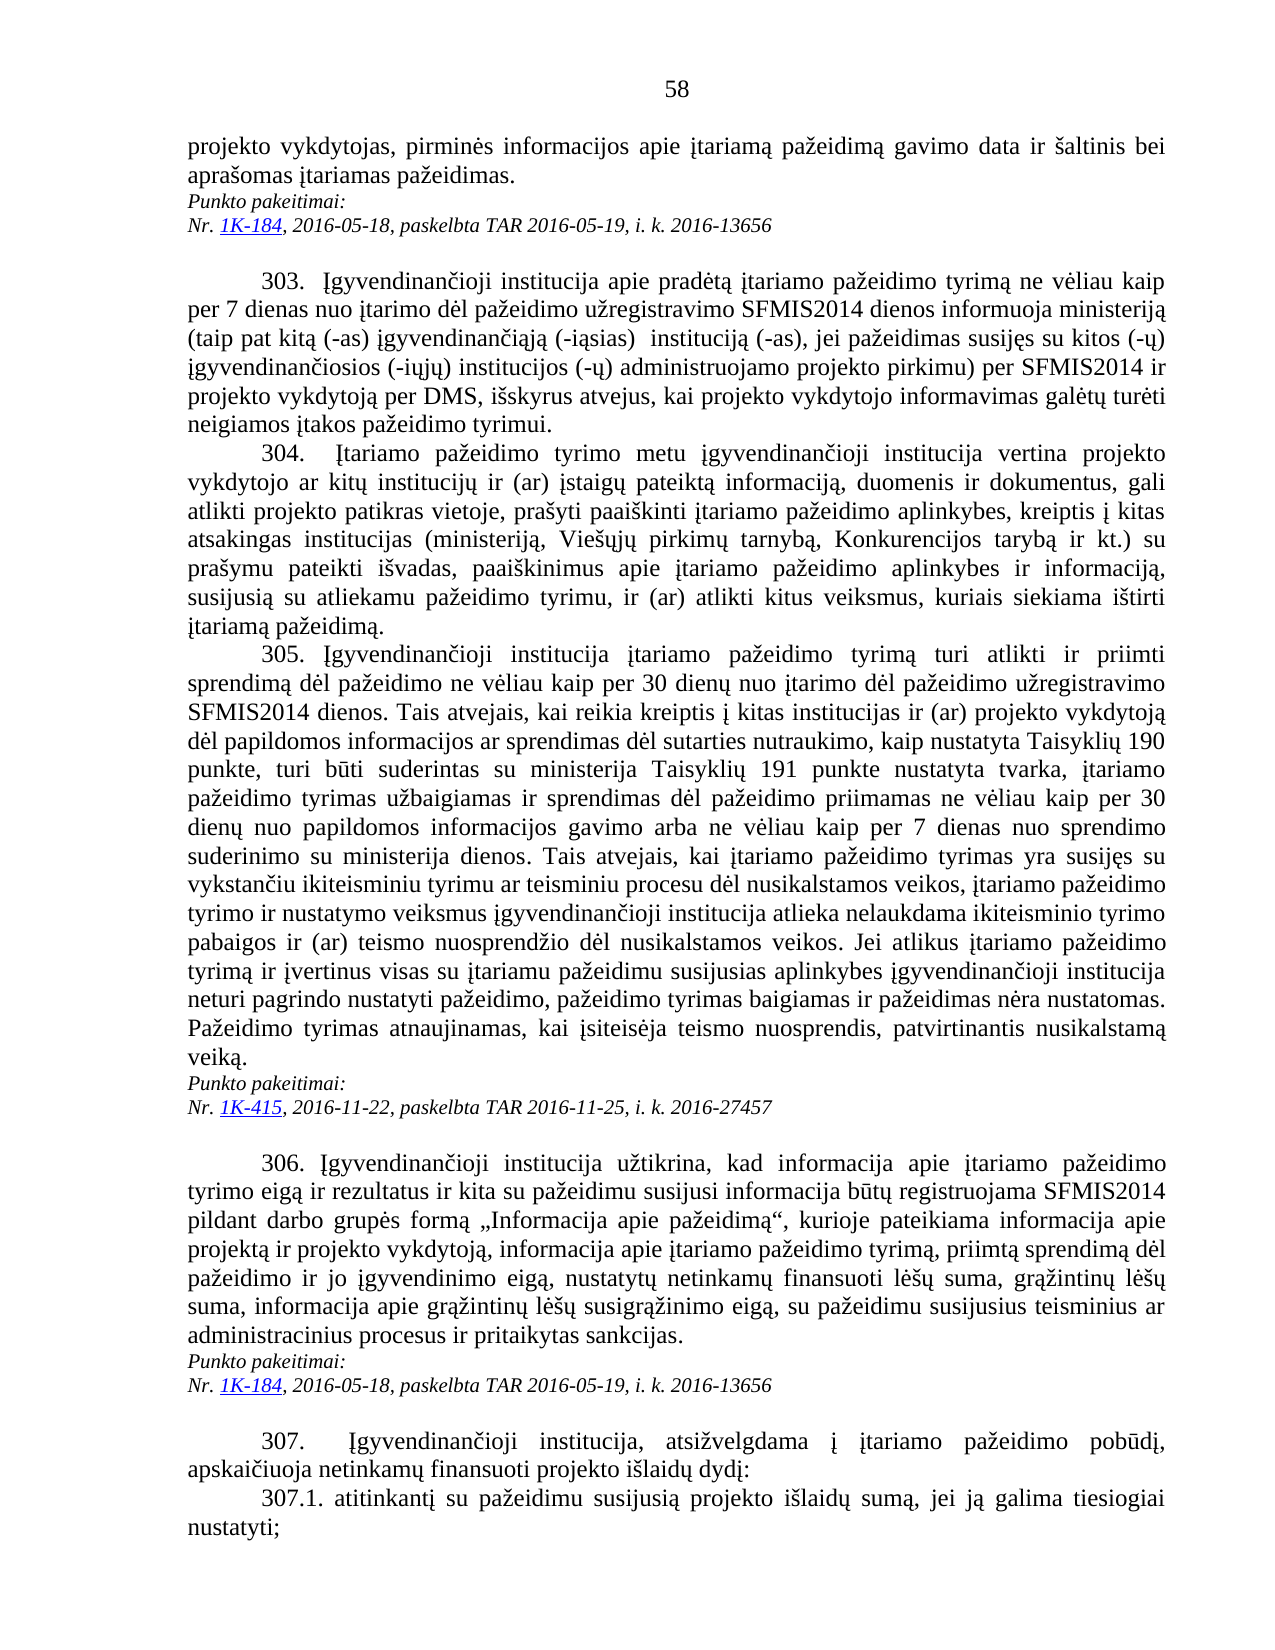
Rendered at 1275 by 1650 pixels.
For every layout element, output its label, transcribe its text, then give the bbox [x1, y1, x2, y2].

text 306. Įgyvendinančioji institucija užtikrina, kad informacija apie įtariamo pažeidimo tyrimo eigą ir rezultatus ir kita su pažeidimu susijusi informacija būtų registruojama SFMIS2014 pildant darbo grupės formą „Informacija apie pažeidimą“, kurioje pateikiama informacija apie projektą ir projekto vykdytoją, informacija apie įtariamo pažeidimo tyrimą, priimtą sprendimą dėl pažeidimo ir jo įgyvendinimo eigą, nustatytų netinkamų finansuoti lėšų suma, grąžintinų lėšų suma, informacija apie grąžintinų lėšų susigrąžinimo eigą, su pažeidimu susijusius teisminius ar administracinius procesus ir pritaikytas sankcijas. [187, 1148, 1167, 1349]
text projekto vykdytojas, pirminės informacijos apie įtariamą pažeidimą gavimo data ir šaltinis bei aprašomas įtariamas pažeidimas. [187, 131, 1167, 189]
text Nr. 1K-184, 2016-05-18, paskelbta TAR 2016-05-19, i. k. 2016-13656 [187, 213, 1167, 237]
text 305. Įgyvendinančioji institucija įtariamo pažeidimo tyrimą turi atlikti ir priimti sprendimą dėl pažeidimo ne vėliau kaip per 30 dienų nuo įtarimo dėl pažeidimo užregistravimo SFMIS2014 dienos. Tais atvejais, kai reikia kreiptis į kitas institucijas ir (ar) projekto vykdytoją dėl papildomos informacijos ar sprendimas dėl sutarties nutraukimo, kaip nustatyta Taisyklių 190 punkte, turi būti suderintas su ministerija Taisyklių 191 punkte nustatyta tvarka, įtariamo pažeidimo tyrimas užbaigiamas ir sprendimas dėl pažeidimo priimamas ne vėliau kaip per 30 dienų nuo papildomos informacijos gavimo arba ne vėliau kaip per 7 dienas nuo sprendimo suderinimo su ministerija dienos. Tais atvejais, kai įtariamo pažeidimo tyrimas yra susijęs su vykstančiu ikiteisminiu tyrimu ar teisminiu procesu dėl nusikalstamos veikos, įtariamo pažeidimo tyrimo ir nustatymo veiksmus įgyvendinančioji institucija atlieka nelaukdama ikiteisminio tyrimo pabaigos ir (ar) teismo nuosprendžio dėl nusikalstamos veikos. Jei atlikus įtariamo pažeidimo tyrimą ir įvertinus visas su įtariamu pažeidimu susijusias aplinkybes įgyvendinančioji institucija neturi pagrindo nustatyti pažeidimo, pažeidimo tyrimas baigiamas ir pažeidimas nėra nustatomas. Pažeidimo tyrimas atnaujinamas, kai įsiteisėja teismo nuosprendis, patvirtinantis nusikalstamą veiką. [187, 639, 1167, 1071]
text Nr. 1K-184, 2016-05-18, paskelbta TAR 2016-05-19, i. k. 2016-13656 [187, 1373, 1167, 1397]
text 307. Įgyvendinančioji institucija, atsižvelgdama į įtariamo pažeidimo pobūdį, apskaičiuoja netinkamų finansuoti projekto išlaidų dydį: [187, 1426, 1167, 1483]
text Nr. 1K-415, 2016-11-22, paskelbta TAR 2016-11-25, i. k. 2016-27457 [187, 1095, 1167, 1119]
text Punkto pakeitimai: [187, 1071, 1167, 1095]
text 303. Įgyvendinančioji institucija apie pradėtą įtariamo pažeidimo tyrimą ne vėliau kaip per 7 dienas nuo įtarimo dėl pažeidimo užregistravimo SFMIS2014 dienos informuoja ministeriją (taip pat kitą (-as) įgyvendinančiąją (-iąsias) instituciją (-as), jei pažeidimas susijęs su kitos (-ų) įgyvendinančiosios (-iųjų) institucijos (-ų) administruojamo projekto pirkimu) per SFMIS2014 ir projekto vykdytoją per DMS, išskyrus atvejus, kai projekto vykdytojo informavimas galėtų turėti neigiamos įtakos pažeidimo tyrimui. [187, 266, 1167, 438]
text 304. Įtariamo pažeidimo tyrimo metu įgyvendinančioji institucija vertina projekto vykdytojo ar kitų institucijų ir (ar) įstaigų pateiktą informaciją, duomenis ir dokumentus, gali atlikti projekto patikras vietoje, prašyti paaiškinti įtariamo pažeidimo aplinkybes, kreiptis į kitas atsakingas institucijas (ministeriją, Viešųjų pirkimų tarnybą, Konkurencijos tarybą ir kt.) su prašymu pateikti išvadas, paaiškinimus apie įtariamo pažeidimo aplinkybes ir informaciją, susijusią su atliekamu pažeidimo tyrimu, ir (ar) atlikti kitus veiksmus, kuriais siekiama ištirti įtariamą pažeidimą. [187, 438, 1167, 639]
text 307.1. atitinkantį su pažeidimu susijusią projekto išlaidų sumą, jei ją galima tiesiogiai nustatyti; [187, 1483, 1167, 1541]
text Punkto pakeitimai: [187, 1349, 1167, 1373]
text Punkto pakeitimai: [187, 189, 1167, 213]
